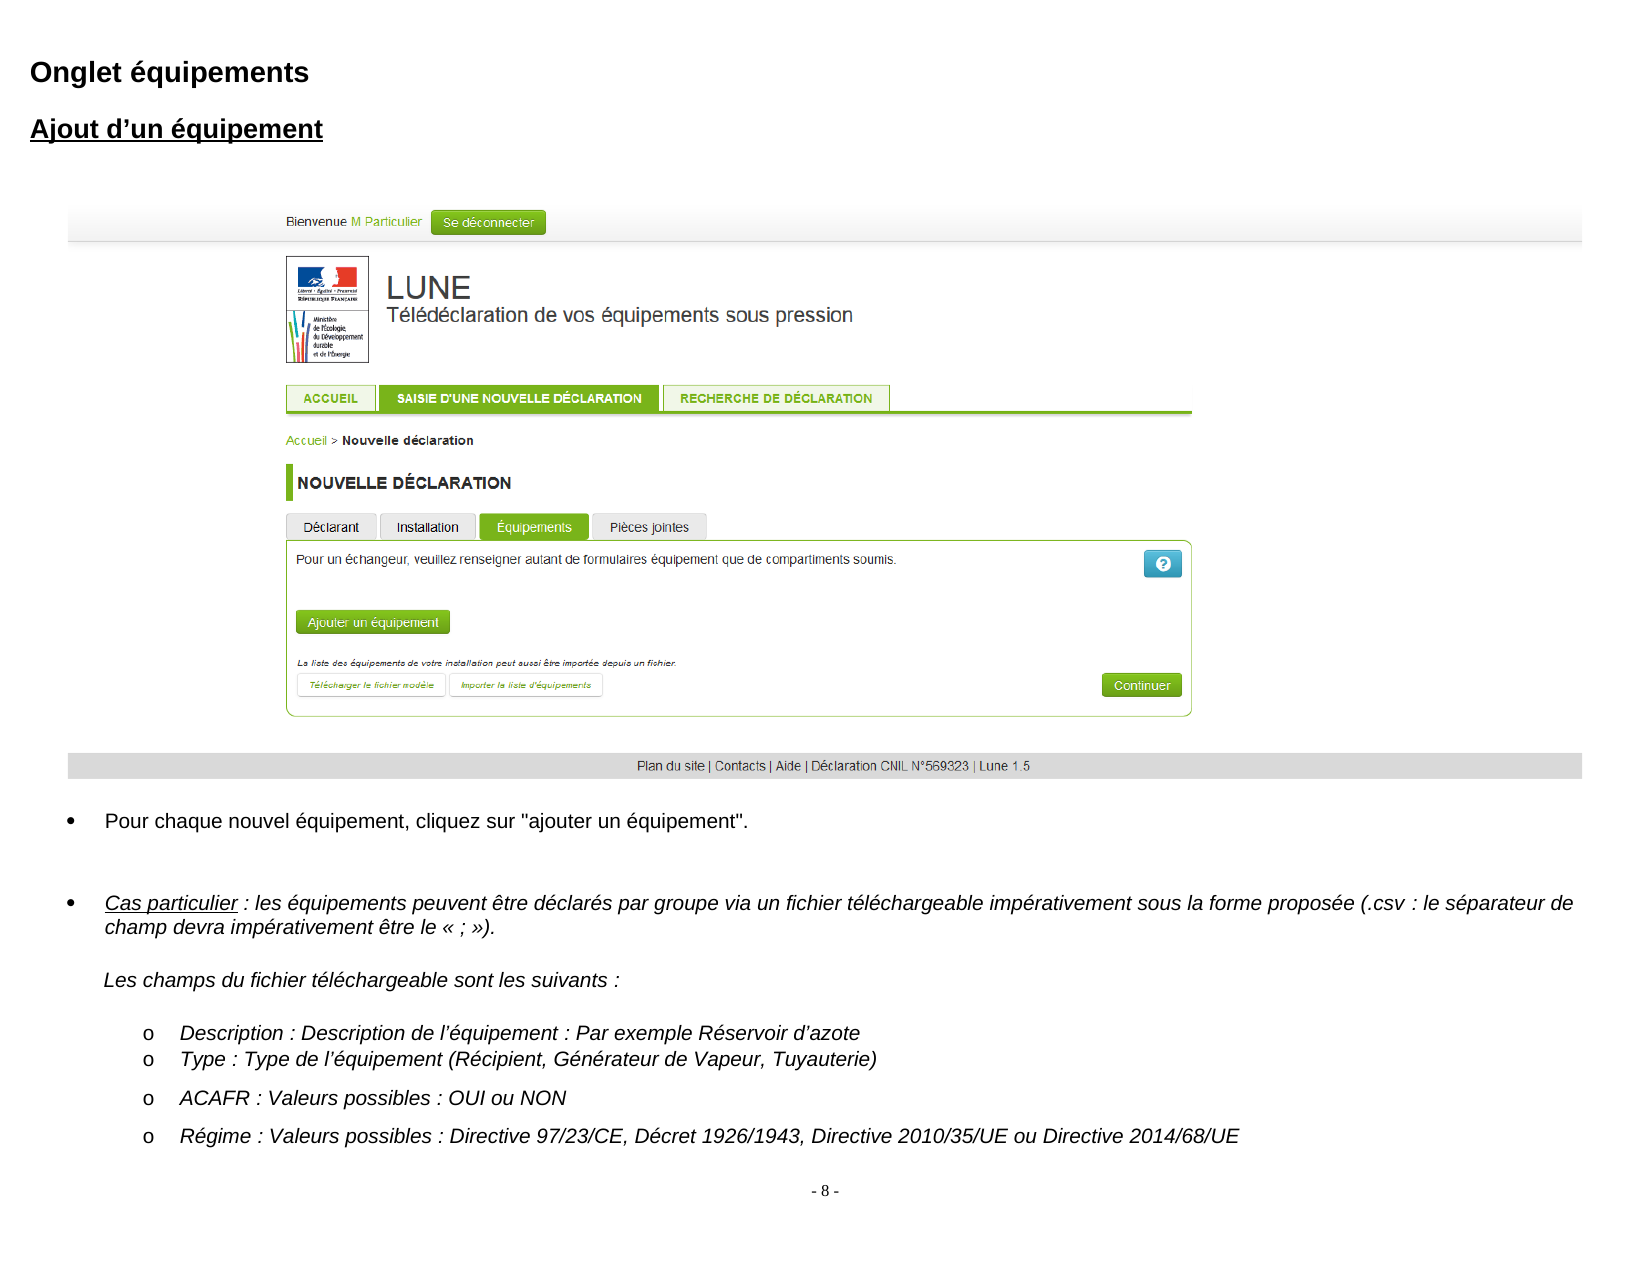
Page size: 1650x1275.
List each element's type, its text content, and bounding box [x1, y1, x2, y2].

subtitle Ajout d’un équipement [29, 113, 1620, 144]
list ACAFR : Valeurs possibles : OUI ou NON [142, 1085, 1620, 1111]
list Pour chaque nouvel équipement, cliquez sur "ajouter un équipement". [67, 809, 1620, 833]
list Régime : Valeurs possibles : Directive 97/23/CE, Décret 1926/1943, Directive 2010/35/UE ou Directive 2014/68/UE [142, 1123, 1620, 1149]
list Cas particulier : les équipements peuvent être déclarés par groupe via un fichier téléchargeable impérativement sous la forme proposée (.csv : le séparateur de champ devra impérativement être le « ; »). [67, 891, 1620, 939]
list Type : Type de l’équipement (Récipient, Générateur de Vapeur, Tuyauterie) [142, 1047, 1620, 1073]
list Description : Description de l’équipement : Par exemple Réservoir d’azote [142, 1021, 1620, 1047]
text Les champs du fichier téléchargeable sont les suivants : [67, 968, 1620, 992]
picture [67, 204, 1583, 780]
subtitle Onglet équipements [29, 54, 1620, 88]
